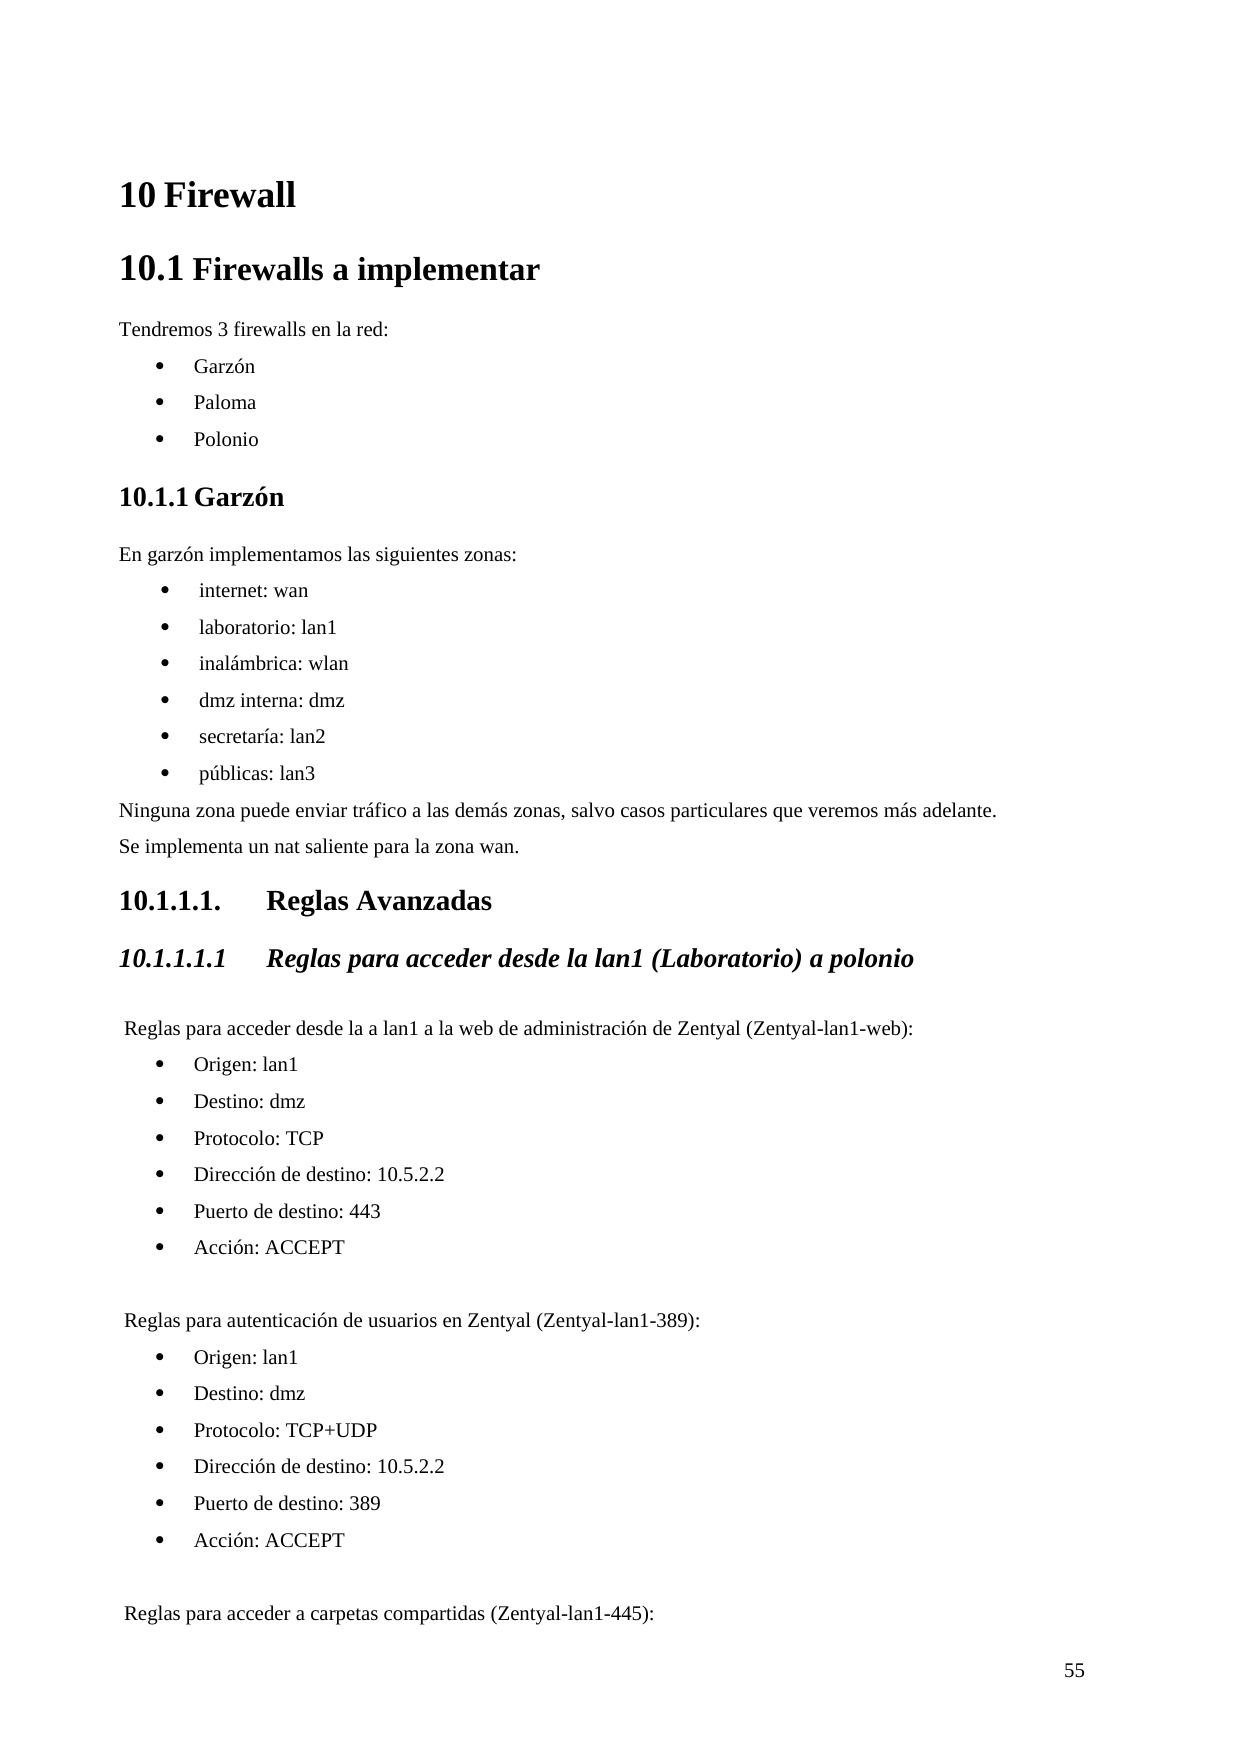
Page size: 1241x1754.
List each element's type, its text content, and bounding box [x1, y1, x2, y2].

text En garzón implementamos las siguientes zonas: [119, 542, 1153, 566]
text Tendremos 3 firewalls en la red: [119, 317, 1153, 341]
list Acción: ACCEPT [156, 1528, 1153, 1552]
subtitle Garzón [119, 480, 1153, 512]
list Puerto de destino: 389 [156, 1491, 1153, 1515]
list Protocolo: TCP+UDP [156, 1418, 1153, 1442]
text Reglas para acceder a carpetas compartidas (Zentyal-lan1-445): [119, 1601, 1153, 1606]
list Dirección de destino: 10.5.2.2 [156, 1162, 1153, 1186]
list Puerto de destino: 443 [156, 1198, 1153, 1223]
text Se implementa un nat saliente para la zona wan. [119, 834, 1153, 858]
list laboratorio: lan1 [161, 615, 1153, 639]
text Ninguna zona puede enviar tráfico a las demás zonas, salvo casos particulares que veremos más adelante. [119, 798, 1153, 822]
list Polonio [156, 427, 1153, 451]
list Dirección de destino: 10.5.2.2 [156, 1454, 1153, 1478]
list internet: wan [161, 578, 1153, 602]
subtitle Firewall [119, 173, 1153, 216]
list dmz interna: dmz [161, 688, 1153, 712]
list públicas: lan3 [161, 761, 1153, 785]
text Reglas para acceder desde la a lan1 a la web de administración de Zentyal (Zentyal-lan1-web): [119, 1016, 1153, 1040]
list Destino: dmz [156, 1089, 1153, 1113]
list inalámbrica: wlan [161, 651, 1153, 675]
list Destino: dmz [156, 1381, 1153, 1405]
subtitle Reglas para acceder desde la lan1 (Laboratorio) a polonio [119, 942, 1153, 973]
list Origen: lan1 [156, 1345, 1153, 1369]
list Paloma [156, 390, 1153, 414]
text Reglas para autenticación de usuarios en Zentyal (Zentyal-lan1-389): [119, 1308, 1153, 1332]
subtitle Reglas Avanzadas [119, 883, 1153, 917]
list Garzón [156, 354, 1153, 378]
list Protocolo: TCP [156, 1125, 1153, 1149]
list secretaría: lan2 [161, 724, 1153, 748]
list Origen: lan1 [156, 1052, 1153, 1076]
subtitle Firewalls a implementar [119, 245, 1153, 288]
list Acción: ACCEPT [156, 1235, 1153, 1259]
